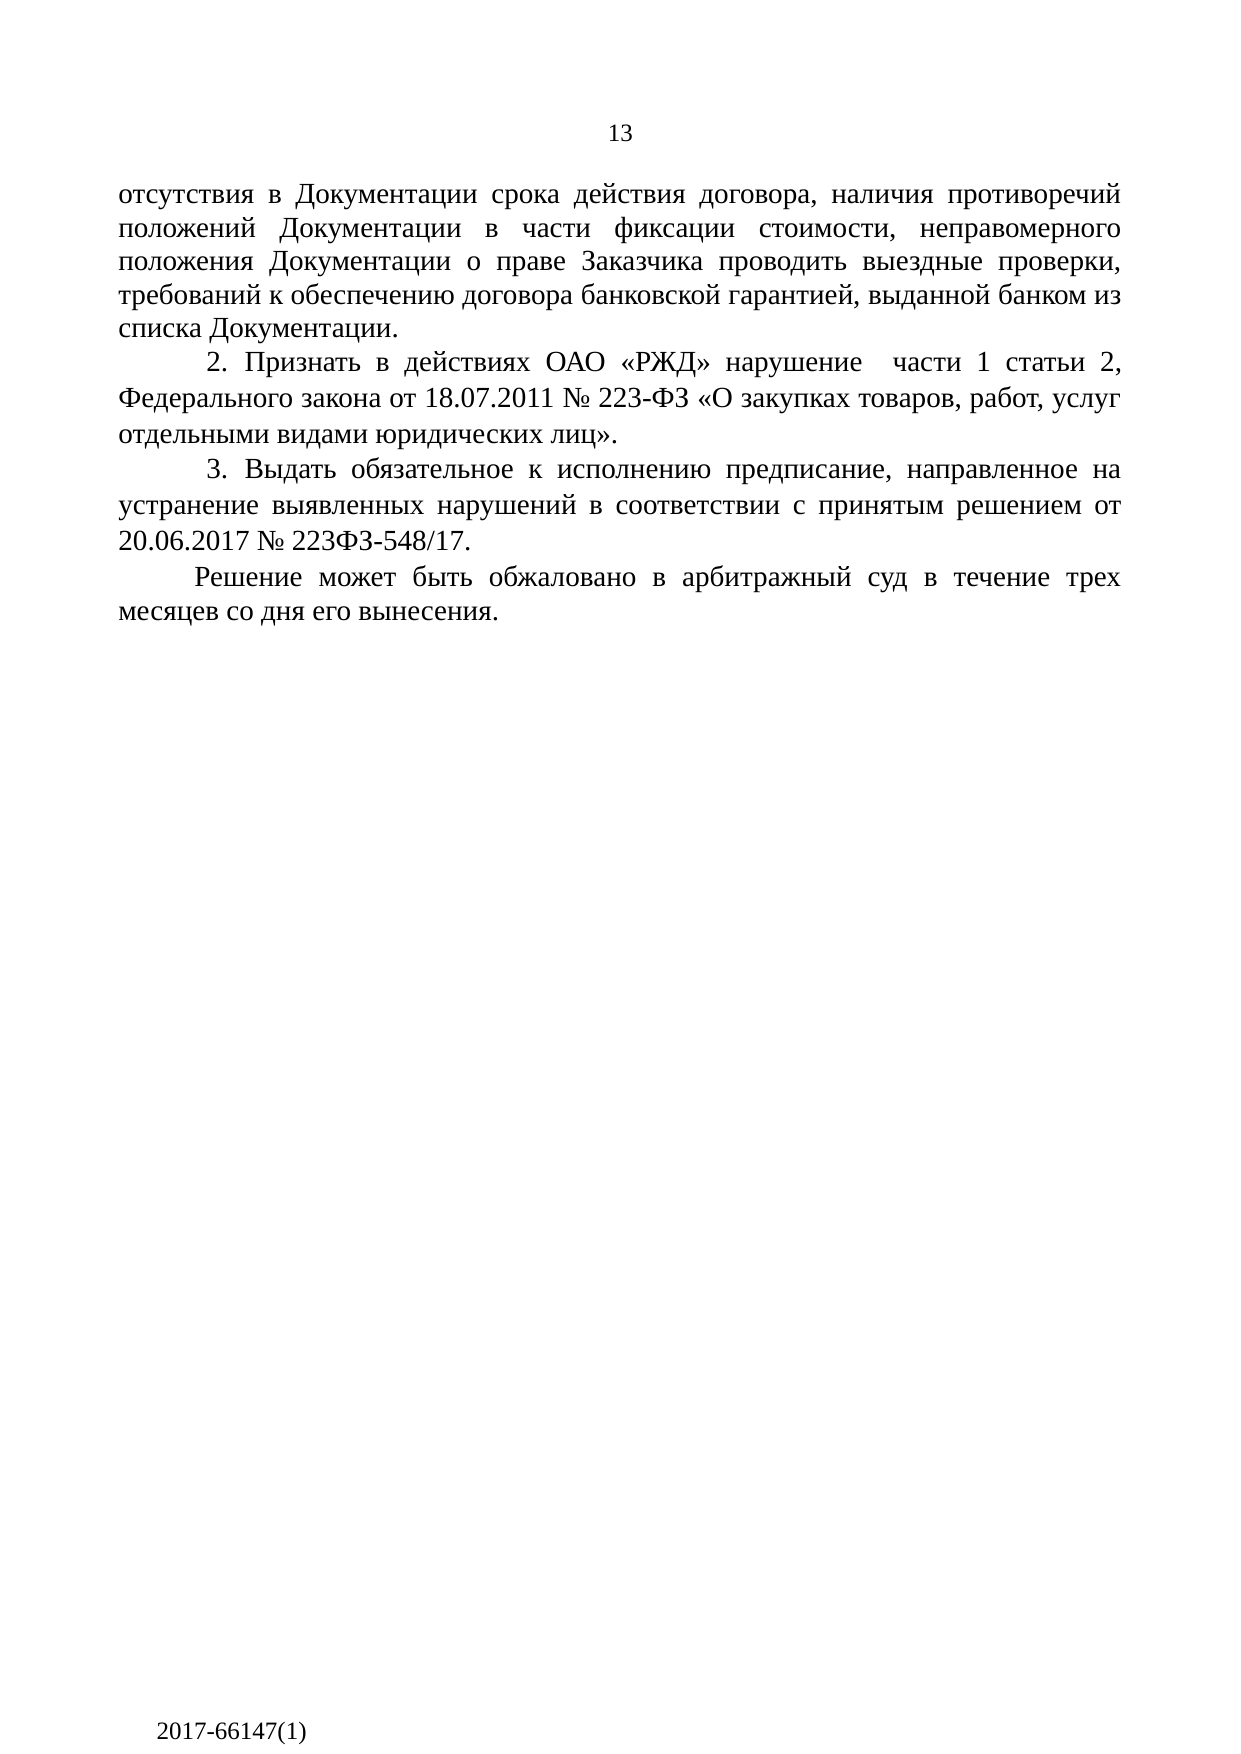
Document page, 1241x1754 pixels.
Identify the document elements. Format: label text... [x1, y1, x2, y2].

text Решение может быть обжаловано в арбитражный суд в течение трех месяцев со дня его вынесения. [118, 559, 1122, 626]
list отсутствия в Документации срока действия договора, наличия противоречий положений Документации в части фиксации стоимости, неправомерного положения Документации о праве Заказчика проводить выездные проверки, требований к обеспечению договора банковской гарантией, выданной банком из списка Документации. [118, 176, 1122, 344]
list Признать в действиях ОАО «РЖД» нарушение части 1 статьи 2, Федерального закона от 18.07.2011 № 223-ФЗ «О закупках товаров, работ, услуг отдельными видами юридических лиц». [118, 344, 1122, 449]
list Выдать обязательное к исполнению предписание, направленное на устранение выявленных нарушений в соответствии с принятым решением от 20.06.2017 № 223ФЗ-548/17. [118, 452, 1122, 557]
